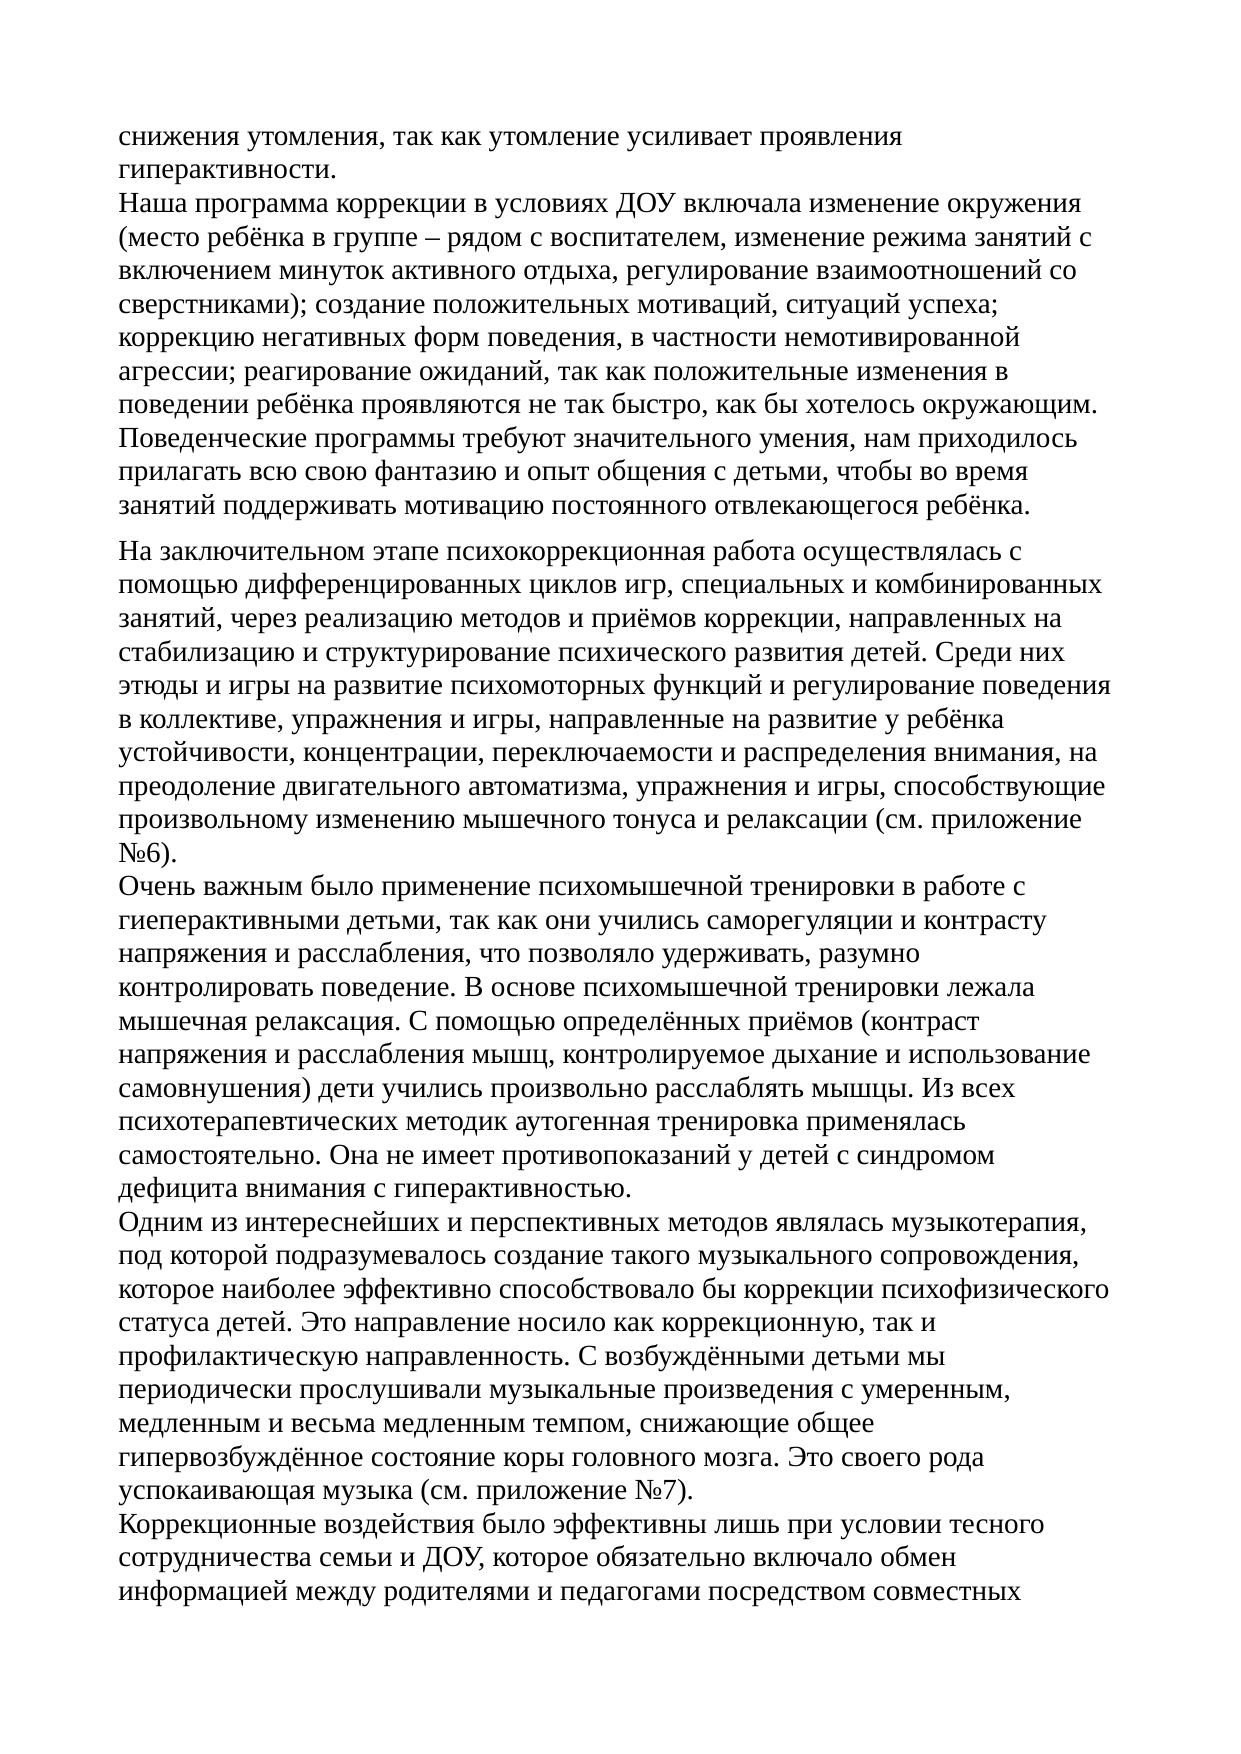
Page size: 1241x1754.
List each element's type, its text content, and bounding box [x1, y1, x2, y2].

text снижения утомления, так как утомление усиливает проявления гиперактивности. [118, 118, 1122, 185]
text На заключительном этапе психокоррекционная работа осуществлялась с помощью дифференцированных циклов игр, специальных и комбинированных занятий, через реализацию методов и приёмов коррекции, направленных на стабилизацию и структурирование психического развития детей. Среди них этюды и игры на развитие психомоторных функций и регулирование поведения в коллективе, упражнения и игры, направленные на развитие у ребёнка устойчивости, концентрации, переключаемости и распределения внимания, на преодоление двигательного автоматизма, упражнения и игры, способствующие произвольному изменению мышечного тонуса и релаксации (см. приложение №6). [118, 533, 1122, 868]
text Наша программа коррекции в условиях ДОУ включала изменение окружения (место ребёнка в группе – рядом с воспитателем, изменение режима занятий с включением минуток активного отдыха, регулирование взаимоотношений со сверстниками); создание положительных мотиваций, ситуаций успеха; коррекцию негативных форм поведения, в частности немотивированной агрессии; реагирование ожиданий, так как положительные изменения в поведении ребёнка проявляются не так быстро, как бы хотелось окружающим. [118, 185, 1122, 420]
text Очень важным было применение психомышечной тренировки в работе с гиеперактивными детьми, так как они учились саморегуляции и контрасту напряжения и расслабления, что позволяло удерживать, разумно контролировать поведение. В основе психомышечной тренировки лежала мышечная релаксация. С помощью определённых приёмов (контраст напряжения и расслабления мышц, контролируемое дыхание и использование самовнушения) дети учились произвольно расслаблять мышцы. Из всех психотерапевтических методик аутогенная тренировка применялась самостоятельно. Она не имеет противопоказаний у детей с синдромом дефицита внимания с гиперактивностью. [118, 868, 1122, 1204]
text Одним из интереснейших и перспективных методов являлась музыкотерапия, под которой подразумевалось создание такого музыкального сопровождения, которое наиболее эффективно способствовало бы коррекции психофизического статуса детей. Это направление носило как коррекционную, так и профилактическую направленность. С возбуждёнными детьми мы периодически прослушивали музыкальные произведения с умеренным, медленным и весьма медленным темпом, снижающие общее гипервозбуждённое состояние коры головного мозга. Это своего рода успокаивающая музыка (см. приложение №7). [118, 1204, 1122, 1506]
text Коррекционные воздействия было эффективны лишь при условии тесного сотрудничества семьи и ДОУ, которое обязательно включало обмен информацией между родителями и педагогами посредством совместных [118, 1506, 1122, 1606]
text Поведенческие программы требуют значительного умения, нам приходилось прилагать всю свою фантазию и опыт общения с детьми, чтобы во время занятий поддерживать мотивацию постоянного отвлекающегося ребёнка. [118, 420, 1122, 521]
